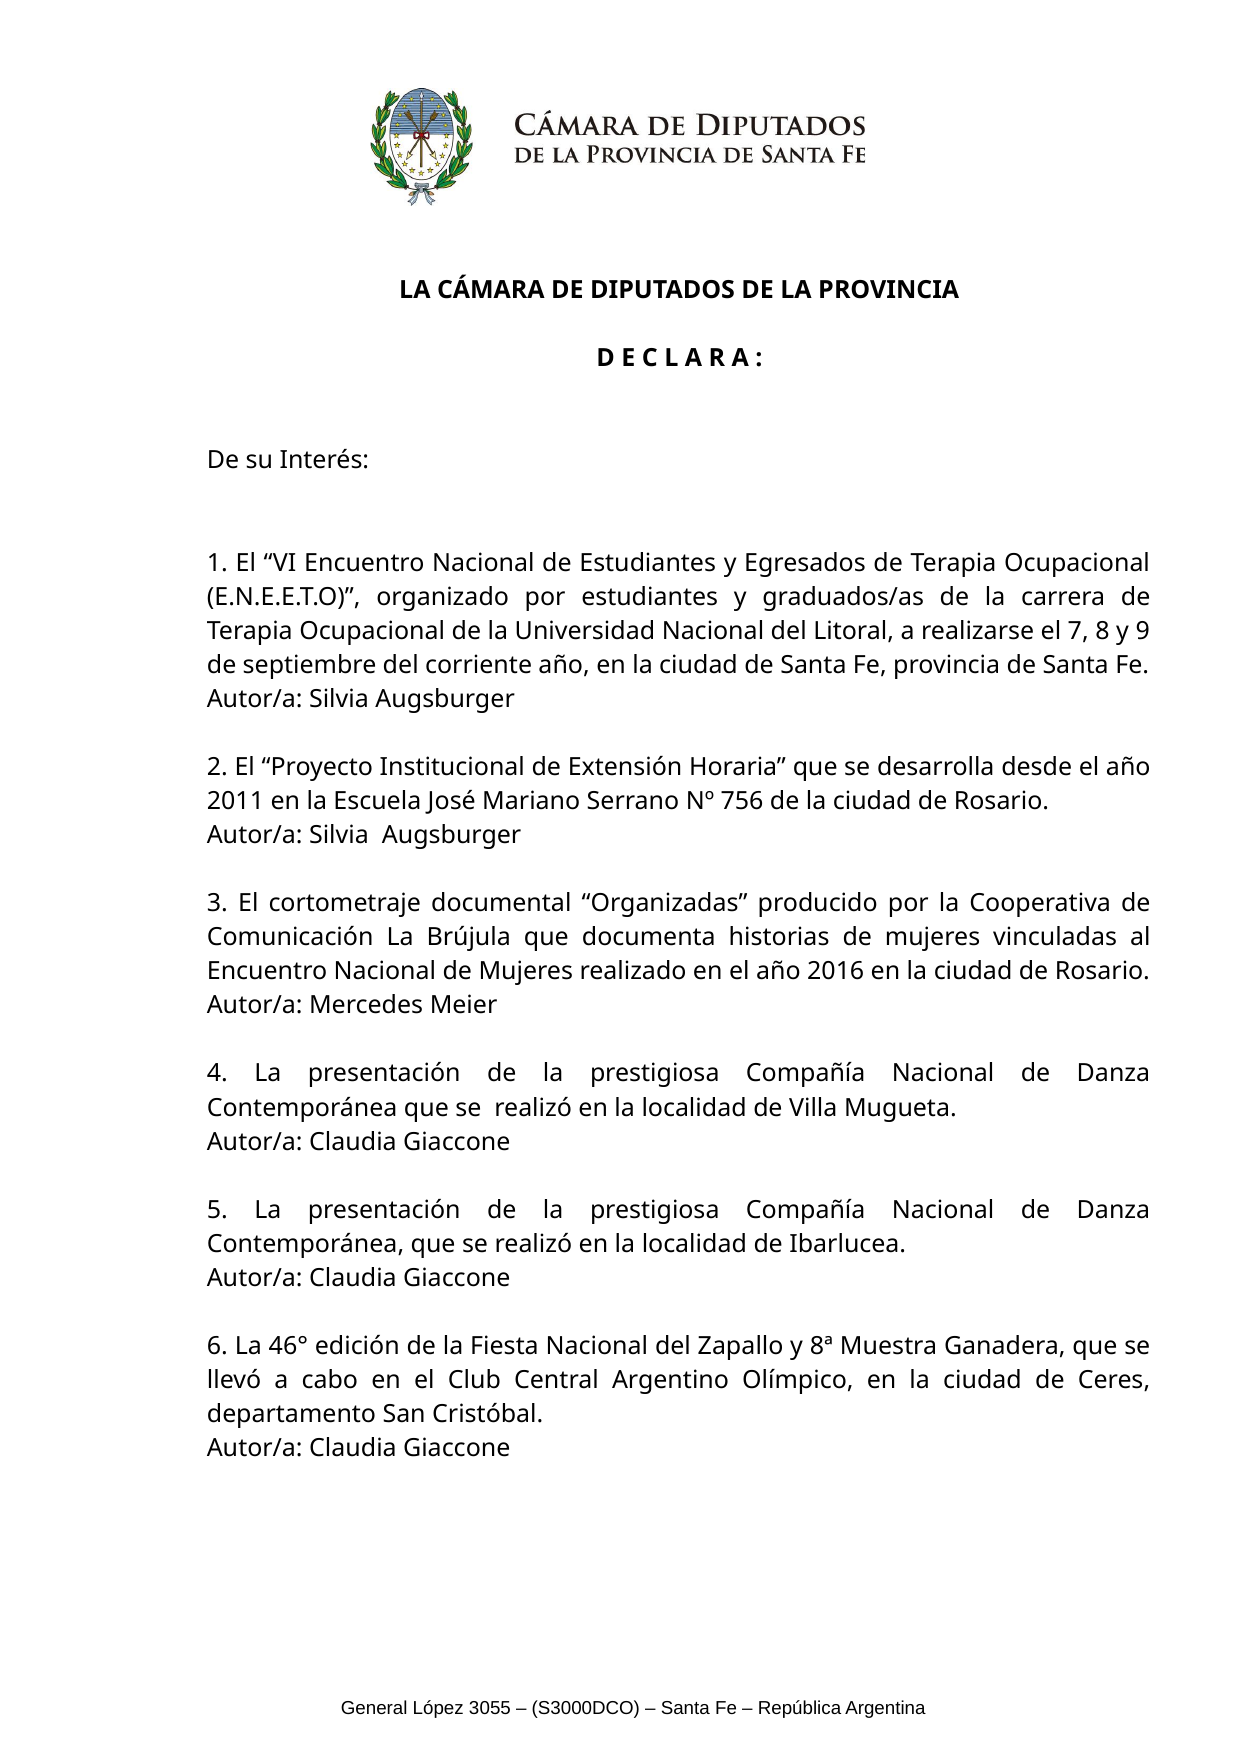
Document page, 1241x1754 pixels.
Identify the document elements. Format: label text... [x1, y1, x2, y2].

text Autor/a: Claudia Giaccone [207, 1259, 1152, 1293]
text Autor/a: Claudia Giaccone [207, 1123, 1152, 1157]
picture [370, 88, 866, 210]
text De su Interés: [207, 442, 1152, 476]
text 6. La 46° edición de la Fiesta Nacional del Zapallo y 8ª Muestra Ganadera, que se llevó a cabo en el Club Central Argentino Olímpico, en la ciudad de Ceres, departamento San Cristóbal. [207, 1328, 1152, 1430]
text 2. El “Proyecto Institucional de Extensión Horaria” que se desarrolla desde el año 2011 en la Escuela José Mariano Serrano Nº 756 de la ciudad de Rosario. [207, 748, 1152, 817]
text 1. El “VI Encuentro Nacional de Estudiantes y Egresados de Terapia Ocupacional (E.N.E.E.T.O)”, organizado por estudiantes y graduados/as de la carrera de Terapia Ocupacional de la Universidad Nacional del Litoral, a realizarse el 7, 8 y 9 de septiembre del corriente año, en la ciudad de Santa Fe, provincia de Santa Fe. [207, 544, 1152, 680]
text 5. La presentación de la prestigiosa Compañía Nacional de Danza Contemporánea, que se realizó en la localidad de Ibarlucea. [207, 1191, 1152, 1259]
text Autor/a: Silvia Augsburger [207, 680, 1152, 714]
text Autor/a: Silvia Augsburger [207, 817, 1152, 851]
text LA CÁMARA DE DIPUTADOS DE LA PROVINCIA [207, 272, 1152, 306]
text D E C L A R A : [207, 340, 1152, 374]
text 3. El cortometraje documental “Organizadas” producido por la Cooperativa de Comunicación La Brújula que documenta historias de mujeres vinculadas al Encuentro Nacional de Mujeres realizado en el año 2016 en la ciudad de Rosario. [207, 885, 1152, 987]
text Autor/a: Mercedes Meier [207, 987, 1152, 1021]
text Autor/a: Claudia Giaccone [207, 1430, 1152, 1464]
text 4. La presentación de la prestigiosa Compañía Nacional de Danza Contemporánea que se realizó en la localidad de Villa Mugueta. [207, 1055, 1152, 1123]
